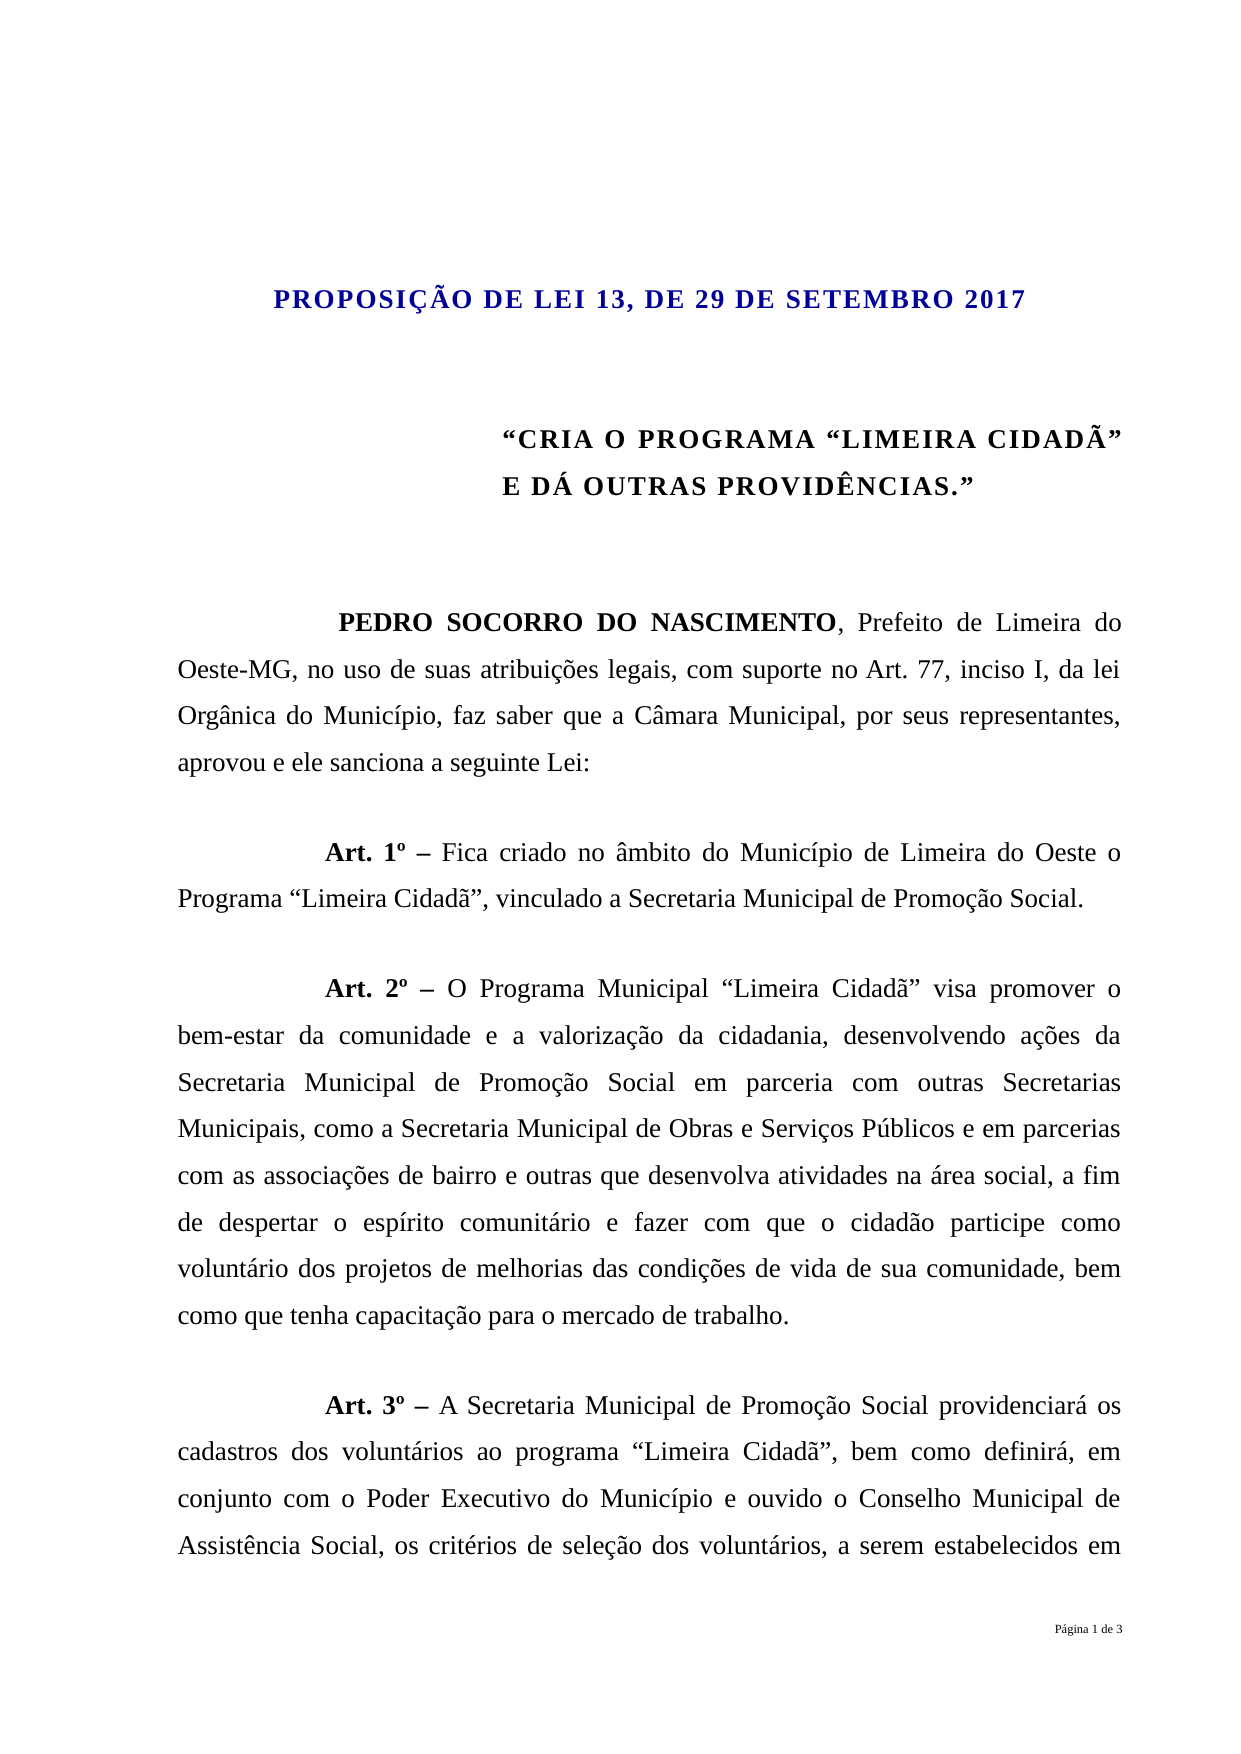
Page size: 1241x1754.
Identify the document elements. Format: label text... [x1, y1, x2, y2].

text Art. 3º – A Secretaria Municipal de Promoção Social providenciará os cadastros dos voluntários ao programa “Limeira Cidadã”, bem como definirá, em conjunto com o Poder Executivo do Município e ouvido o Conselho Municipal de Assistência Social, os critérios de seleção dos voluntários, a serem estabelecidos em [177, 1389, 1122, 1560]
text PROPOSIÇÃO DE LEI 13, DE 29 DE SETEMBRO 2017 [177, 283, 1122, 314]
text Art. 1º – Fica criado no âmbito do Município de Limeira do Oeste o Programa “Limeira Cidadã”, vinculado a Secretaria Municipal de Promoção Social. [177, 836, 1122, 914]
text PEDRO SOCORRO DO NASCIMENTO, Prefeito de Limeira do Oeste-MG, no uso de suas atribuições legais, com suporte no Art. 77, inciso I, da lei Orgânica do Município, faz saber que a Câmara Municipal, por seus representantes, aprovou e ele sanciona a seguinte Lei: [177, 606, 1122, 777]
text Art. 2º – O Programa Municipal “Limeira Cidadã” visa promover o bem-estar da comunidade e a valorização da cidadania, desenvolvendo ações da Secretaria Municipal de Promoção Social em parceria com outras Secretarias Municipais, como a Secretaria Municipal de Obras e Serviços Públicos e em parcerias com as associações de bairro e outras que desenvolva atividades na área social, a fim de despertar o espírito comunitário e fazer com que o cidadão participe como voluntário dos projetos de melhorias das condições de vida de sua comunidade, bem como que tenha capacitação para o mercado de trabalho. [177, 972, 1122, 1330]
text “CRIA O PROGRAMA “LIMEIRA CIDADÃ” E DÁ OUTRAS PROVIDÊNCIAS.” [502, 423, 1122, 501]
